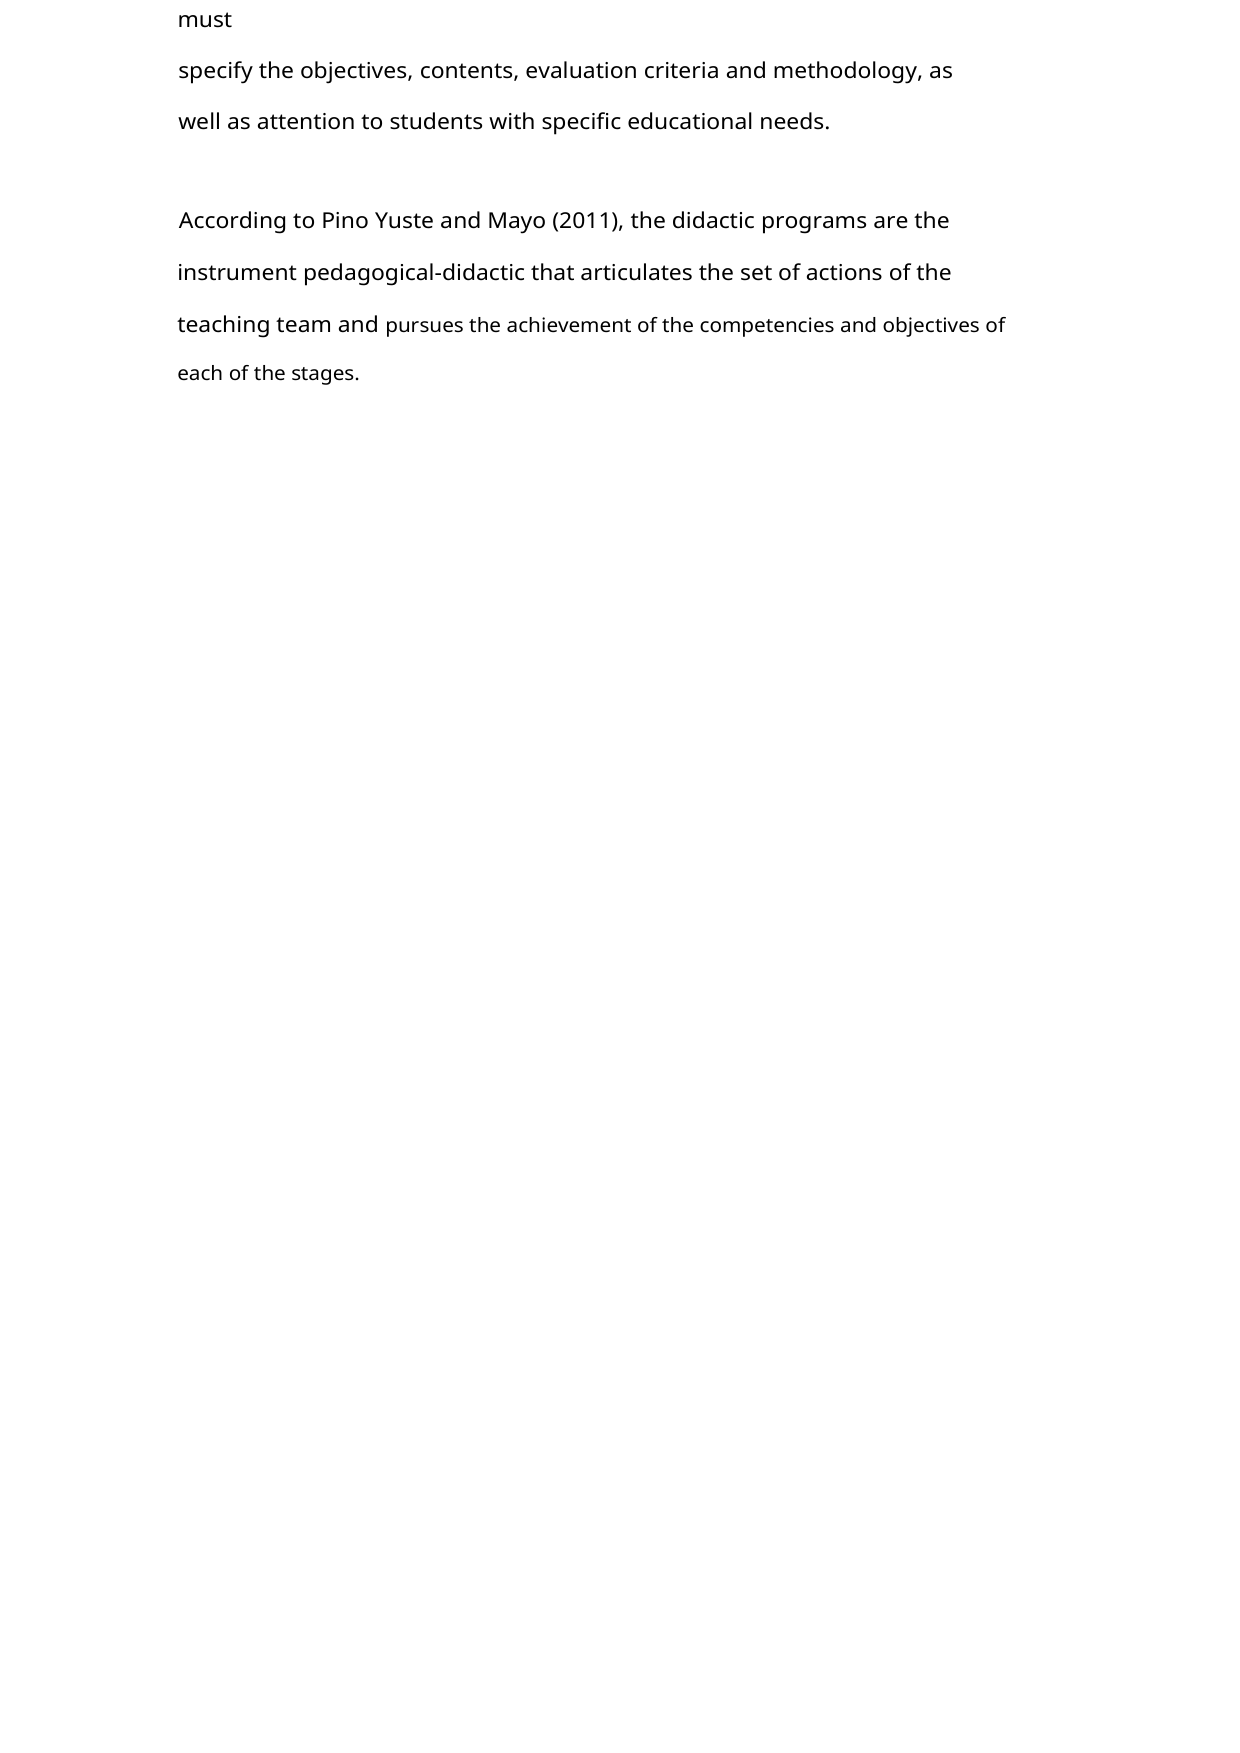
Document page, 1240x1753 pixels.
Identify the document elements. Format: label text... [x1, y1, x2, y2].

text According to Pino Yuste and Mayo (2011), the didactic programs are the instrument pedagogical-didactic that articulates the set of actions of the teaching team and pursues the achievement of the competencies and objectives of each of the stages. [177, 205, 1014, 386]
text must [177, 4, 1063, 34]
text specify the objectives, contents, evaluation criteria and methodology, as well as attention to students with specific educational needs. [178, 55, 973, 136]
